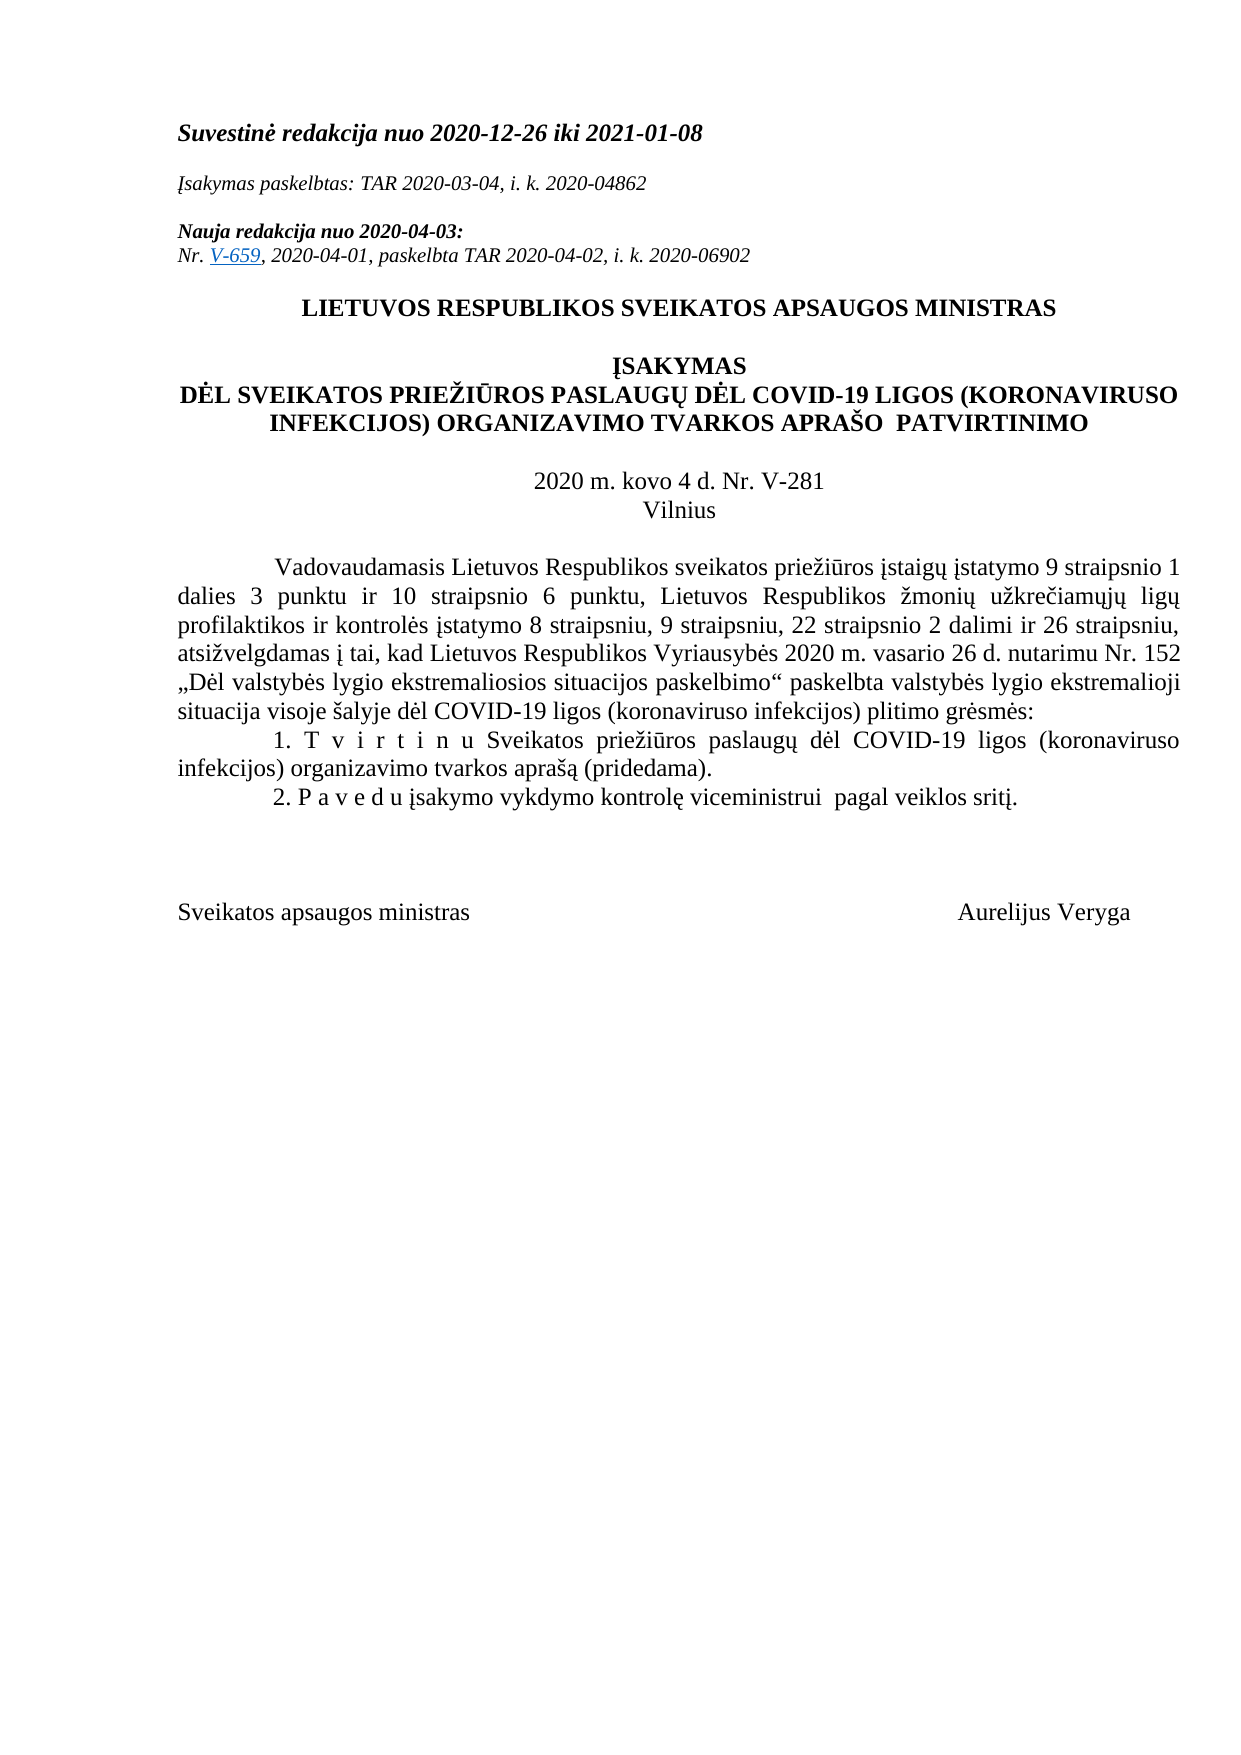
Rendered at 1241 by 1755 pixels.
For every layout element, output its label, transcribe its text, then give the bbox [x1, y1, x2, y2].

text Sveikatos apsaugos ministras Aurelijus Veryga [177, 897, 1181, 926]
text 2020 m. kovo 4 d. Nr. V-281 [177, 466, 1181, 495]
text 2. P a v e d u įsakymo vykdymo kontrolę viceministrui pagal veiklos sritį. [177, 782, 1181, 811]
text Nauja redakcija nuo 2020-04-03: [177, 219, 1181, 243]
text LIETUVOS RESPUBLIKOS SVEIKATOS APSAUGOS MINISTRAS [177, 293, 1181, 322]
text Suvestinė redakcija nuo 2020-12-26 iki 2021-01-08 [177, 118, 1181, 147]
text 1. T v i r t i n u Sveikatos priežiūros paslaugų dėl COVID-19 ligos (koronaviruso infekcijos) organizavimo tvarkos aprašą (pridedama). [177, 725, 1181, 782]
text Nr. V-659, 2020-04-01, paskelbta TAR 2020-04-02, i. k. 2020-06902 [177, 243, 1181, 267]
text DĖL SVEIKATOS PRIEŽIŪROS PASLAUGŲ DĖL COVID-19 LIGOS (KORONAVIRUSO INFEKCIJOS) ORGANIZAVIMO TVARKOS APRAŠO PATVIRTINIMO [177, 380, 1181, 437]
text Vadovaudamasis Lietuvos Respublikos sveikatos priežiūros įstaigų įstatymo 9 straipsnio 1 dalies 3 punktu ir 10 straipsnio 6 punktu, Lietuvos Respublikos žmonių užkrečiamųjų ligų profilaktikos ir kontrolės įstatymo 8 straipsniu, 9 straipsniu, 22 straipsnio 2 dalimi ir 26 straipsniu, atsižvelgdamas į tai, kad Lietuvos Respublikos Vyriausybės 2020 m. vasario 26 d. nutarimu Nr. 152 „Dėl valstybės lygio ekstremaliosios situacijos paskelbimo“ paskelbta valstybės lygio ekstremalioji situacija visoje šalyje dėl COVID-19 ligos (koronaviruso infekcijos) plitimo grėsmės: [177, 552, 1181, 725]
text Vilnius [177, 495, 1181, 523]
text ĮSAKYMAS [177, 351, 1181, 380]
text Įsakymas paskelbtas: TAR 2020-03-04, i. k. 2020-04862 [177, 171, 1181, 195]
